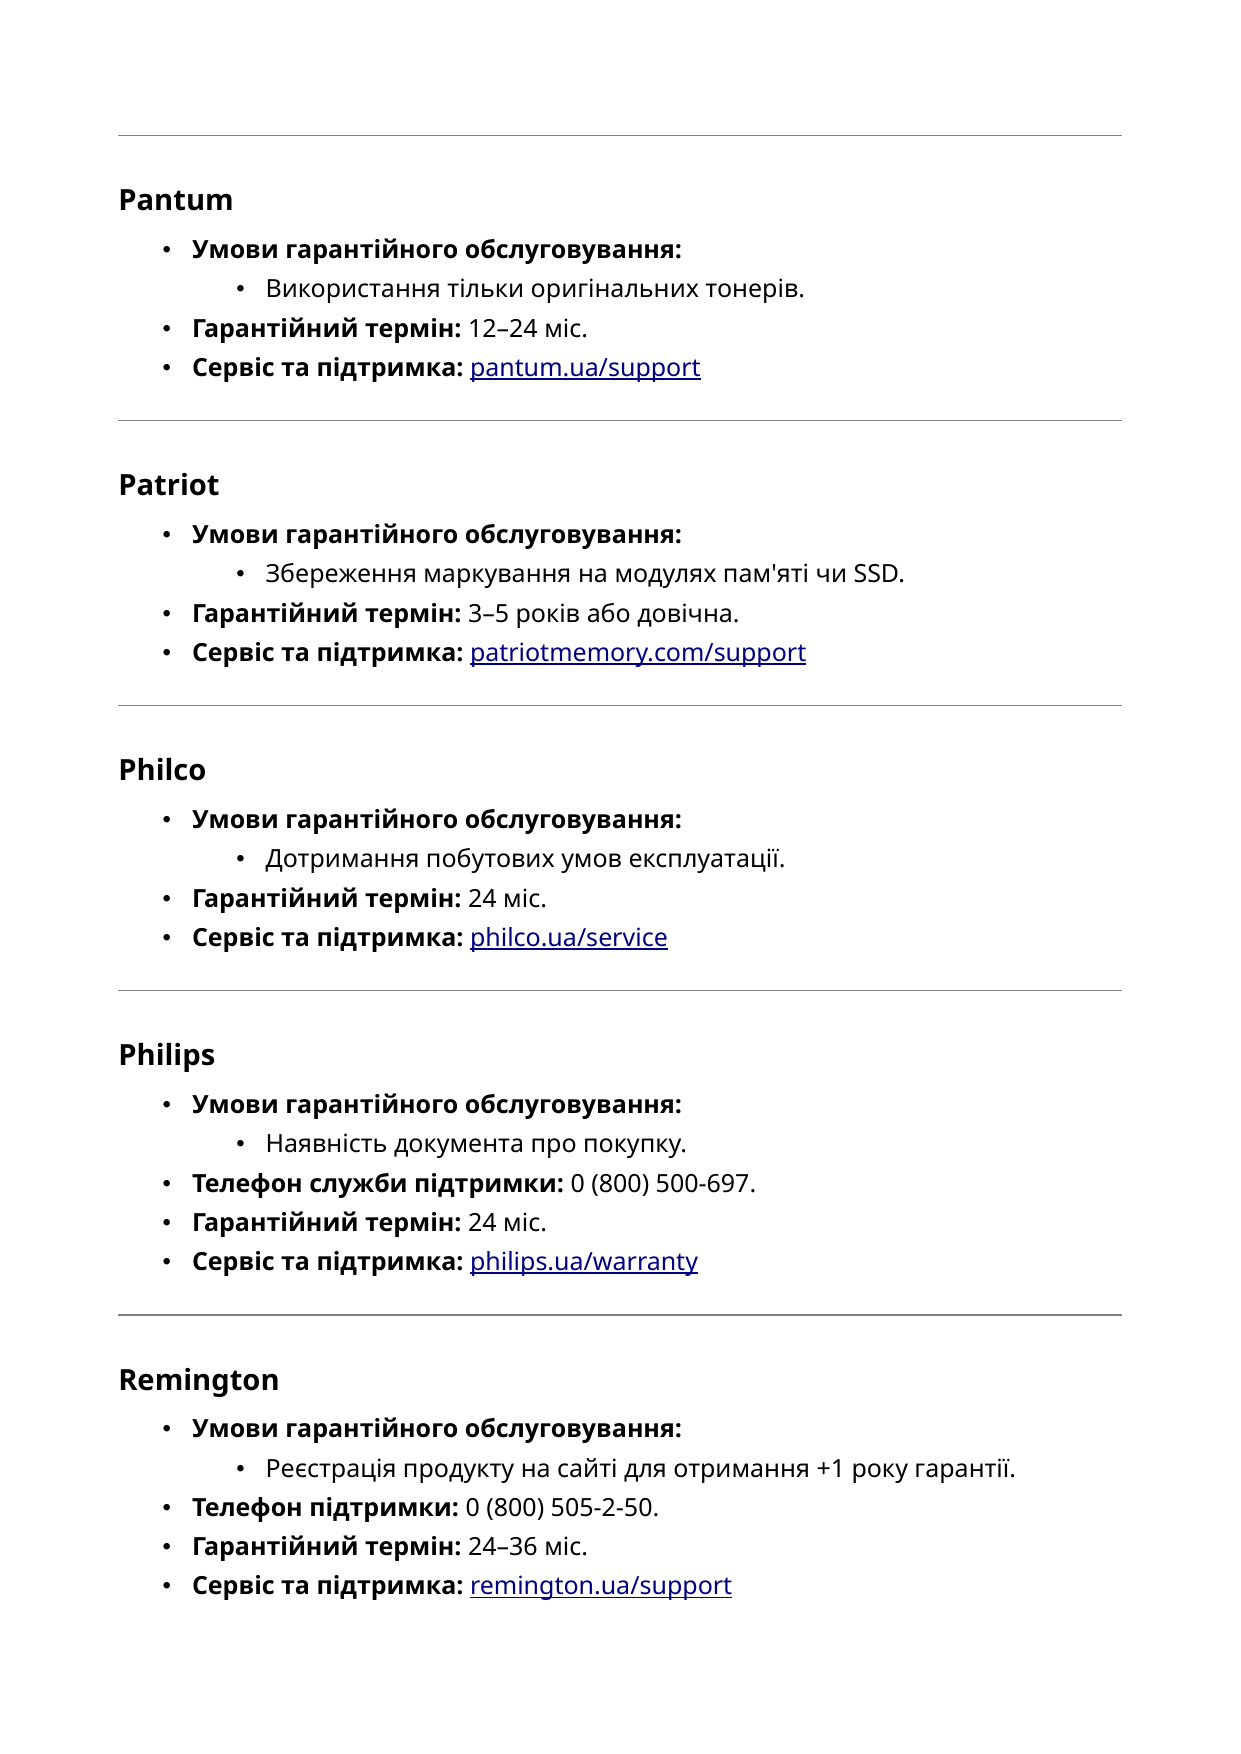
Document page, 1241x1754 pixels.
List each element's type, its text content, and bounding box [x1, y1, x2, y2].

list Збереження маркування на модулях пам'яті чи SSD. [236, 556, 1122, 590]
list Телефон служби підтримки: 0 (800) 500-697. [162, 1165, 1122, 1199]
list Гарантійний термін: 24 міс. [162, 880, 1122, 914]
list Телефон підтримки: 0 (800) 505-2-50. [162, 1489, 1122, 1523]
list Гарантійний термін: 24–36 міс. [162, 1528, 1122, 1563]
list Сервіс та підтримка: philips.ua/warranty [162, 1243, 1122, 1278]
subtitle Patriot [118, 465, 1122, 504]
list Сервіс та підтримка: remington.ua/support [162, 1568, 1122, 1602]
list Умови гарантійного обслуговування: [162, 1411, 1122, 1445]
subtitle Remington [118, 1359, 1122, 1398]
list Сервіс та підтримка: pantum.ua/support [162, 349, 1122, 383]
list Гарантійний термін: 24 міс. [162, 1204, 1122, 1238]
list Умови гарантійного обслуговування: [162, 1087, 1122, 1121]
list Умови гарантійного обслуговування: [162, 517, 1122, 551]
list Гарантійний термін: 3–5 років або довічна. [162, 595, 1122, 629]
list Використання тільки оригінальних тонерів. [236, 271, 1122, 305]
list Наявність документа про покупку. [236, 1126, 1122, 1160]
subtitle Philco [118, 750, 1122, 789]
list Реєстрація продукту на сайті для отримання +1 року гарантії. [236, 1450, 1122, 1484]
subtitle Philips [118, 1035, 1122, 1074]
list Дотримання побутових умов експлуатації. [236, 841, 1122, 875]
subtitle Pantum [118, 180, 1122, 219]
list Сервіс та підтримка: patriotmemory.com/support [162, 634, 1122, 668]
list Умови гарантійного обслуговування: [162, 802, 1122, 836]
list Сервіс та підтримка: philco.ua/service [162, 919, 1122, 953]
list Умови гарантійного обслуговування: [162, 232, 1122, 266]
list Гарантійний термін: 12–24 міс. [162, 310, 1122, 344]
